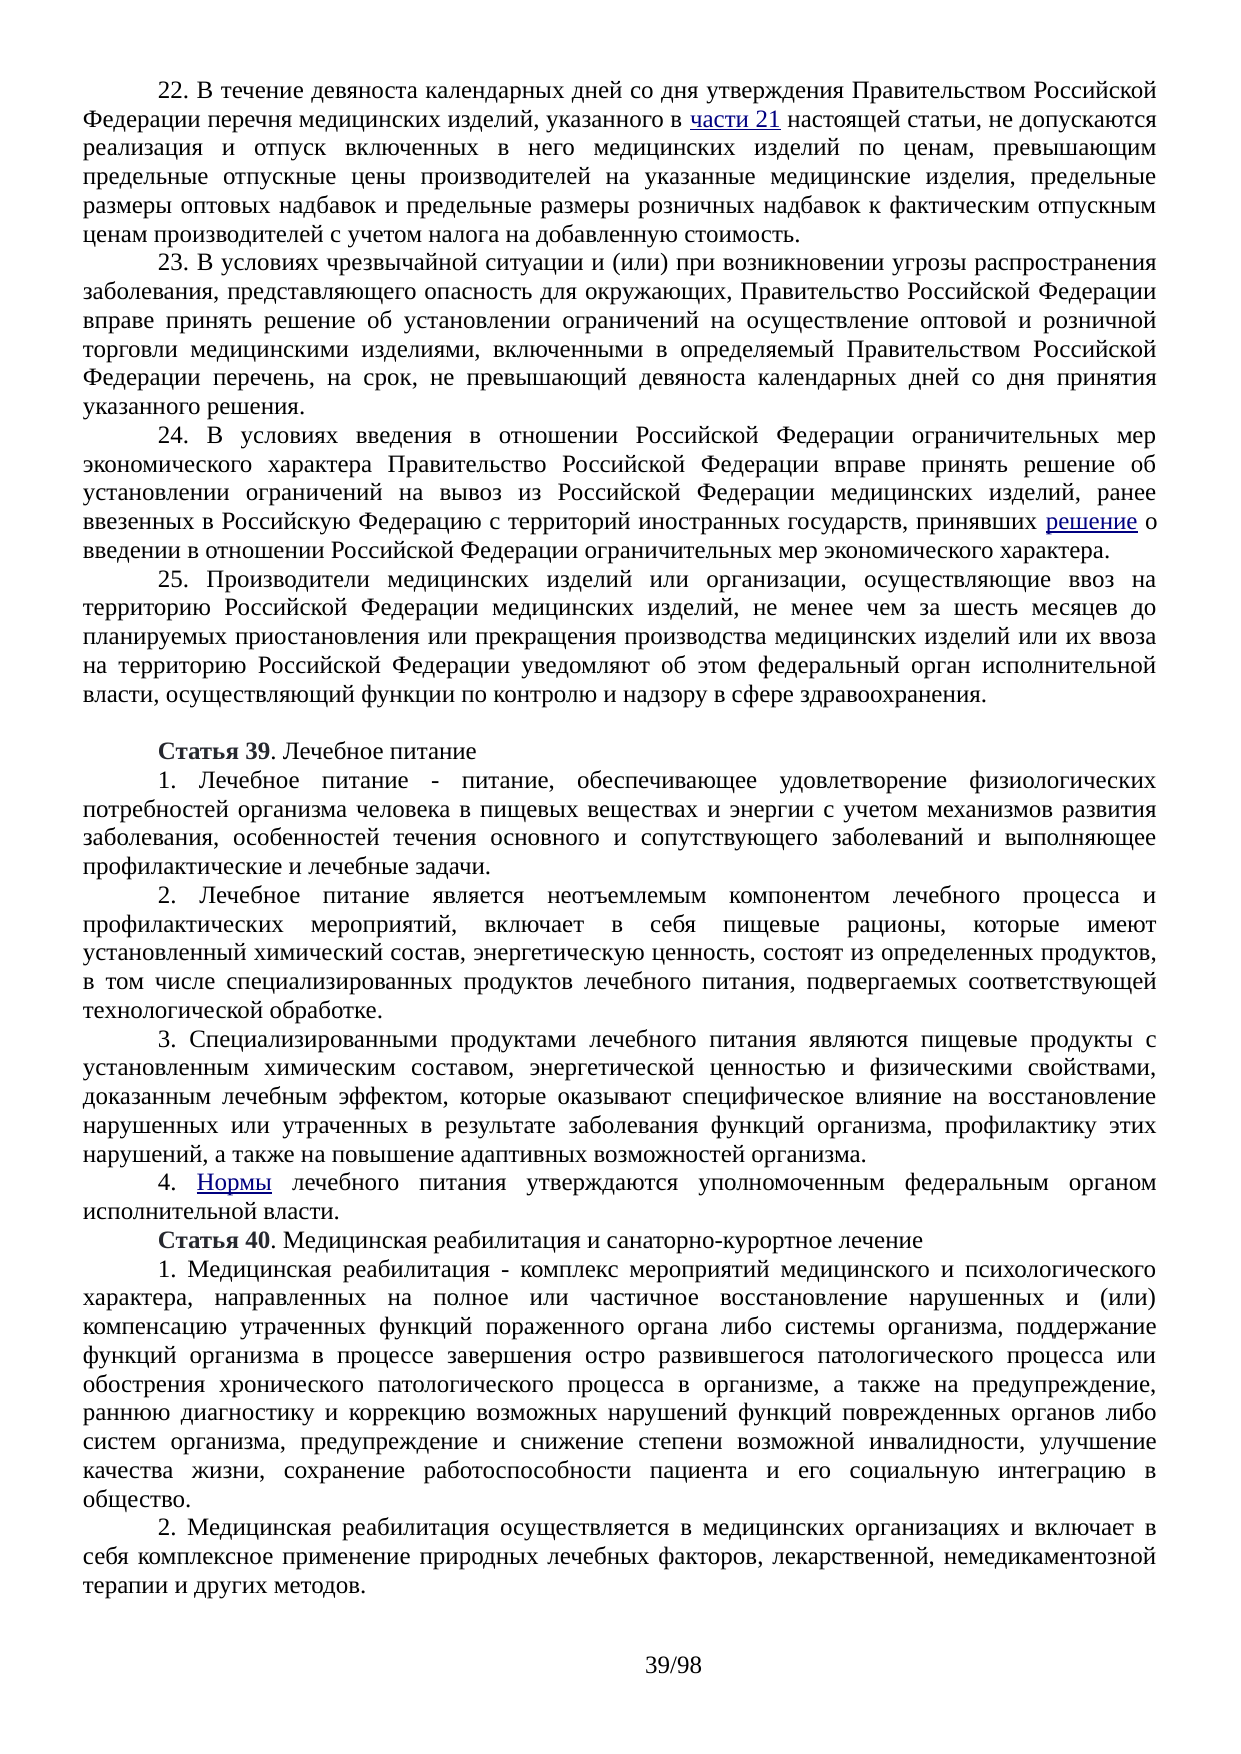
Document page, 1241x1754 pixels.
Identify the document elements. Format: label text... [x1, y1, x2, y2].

text 23. В условиях чрезвычайной ситуации и (или) при возникновении угрозы распространения заболевания, представляющего опасность для окружающих, Правительство Российской Федерации вправе принять решение об установлении ограничений на осуществление оптовой и розничной торговли медицинскими изделиями, включенными в определяемый Правительством Российской Федерации перечень, на срок, не превышающий девяноста календарных дней со дня принятия указанного решения. [83, 247, 1157, 420]
text 3. Специализированными продуктами лечебного питания являются пищевые продукты с установленным химическим составом, энергетической ценностью и физическими свойствами, доказанным лечебным эффектом, которые оказывают специфическое влияние на восстановление нарушенных или утраченных в результате заболевания функций организма, профилактику этих нарушений, а также на повышение адаптивных возможностей организма. [83, 1024, 1157, 1167]
text 2. Медицинская реабилитация осуществляется в медицинских организациях и включает в себя комплексное применение природных лечебных факторов, лекарственной, немедикаментозной терапии и других методов. [83, 1512, 1157, 1599]
text Статья 39. Лечебное питание [158, 736, 1157, 765]
text 24. В условиях введения в отношении Российской Федерации ограничительных мер экономического характера Правительство Российской Федерации вправе принять решение об установлении ограничений на вывоз из Российской Федерации медицинских изделий, ранее ввезенных в Российскую Федерацию с территорий иностранных государств, принявших решение о введении в отношении Российской Федерации ограничительных мер экономического характера. [83, 420, 1157, 564]
text 22. В течение девяноста календарных дней со дня утверждения Правительством Российской Федерации перечня медицинских изделий, указанного в части 21 настоящей статьи, не допускаются реализация и отпуск включенных в него медицинских изделий по ценам, превышающим предельные отпускные цены производителей на указанные медицинские изделия, предельные размеры оптовых надбавок и предельные размеры розничных надбавок к фактическим отпускным ценам производителей с учетом налога на добавленную стоимость. [83, 75, 1157, 247]
text 4. Нормы лечебного питания утверждаются уполномоченным федеральным органом исполнительной власти. [83, 1167, 1157, 1225]
text 1. Медицинская реабилитация - комплекс мероприятий медицинского и психологического характера, направленных на полное или частичное восстановление нарушенных и (или) компенсацию утраченных функций пораженного органа либо системы организма, поддержание функций организма в процессе завершения остро развившегося патологического процесса или обострения хронического патологического процесса в организме, а также на предупреждение, раннюю диагностику и коррекцию возможных нарушений функций поврежденных органов либо систем организма, предупреждение и снижение степени возможной инвалидности, улучшение качества жизни, сохранение работоспособности пациента и его социальную интеграцию в общество. [83, 1254, 1157, 1512]
text 1. Лечебное питание - питание, обеспечивающее удовлетворение физиологических потребностей организма человека в пищевых веществах и энергии с учетом механизмов развития заболевания, особенностей течения основного и сопутствующего заболеваний и выполняющее профилактические и лечебные задачи. [83, 765, 1157, 880]
text Статья 40. Медицинская реабилитация и санаторно-курортное лечение [158, 1225, 1157, 1254]
text 25. Производители медицинских изделий или организации, осуществляющие ввоз на территорию Российской Федерации медицинских изделий, не менее чем за шесть месяцев до планируемых приостановления или прекращения производства медицинских изделий или их ввоза на территорию Российской Федерации уведомляют об этом федеральный орган исполнительной власти, осуществляющий функции по контролю и надзору в сфере здравоохранения. [83, 564, 1157, 707]
text 2. Лечебное питание является неотъемлемым компонентом лечебного процесса и профилактических мероприятий, включает в себя пищевые рационы, которые имеют установленный химический состав, энергетическую ценность, состоят из определенных продуктов, в том числе специализированных продуктов лечебного питания, подвергаемых соответствующей технологической обработке. [83, 880, 1157, 1024]
